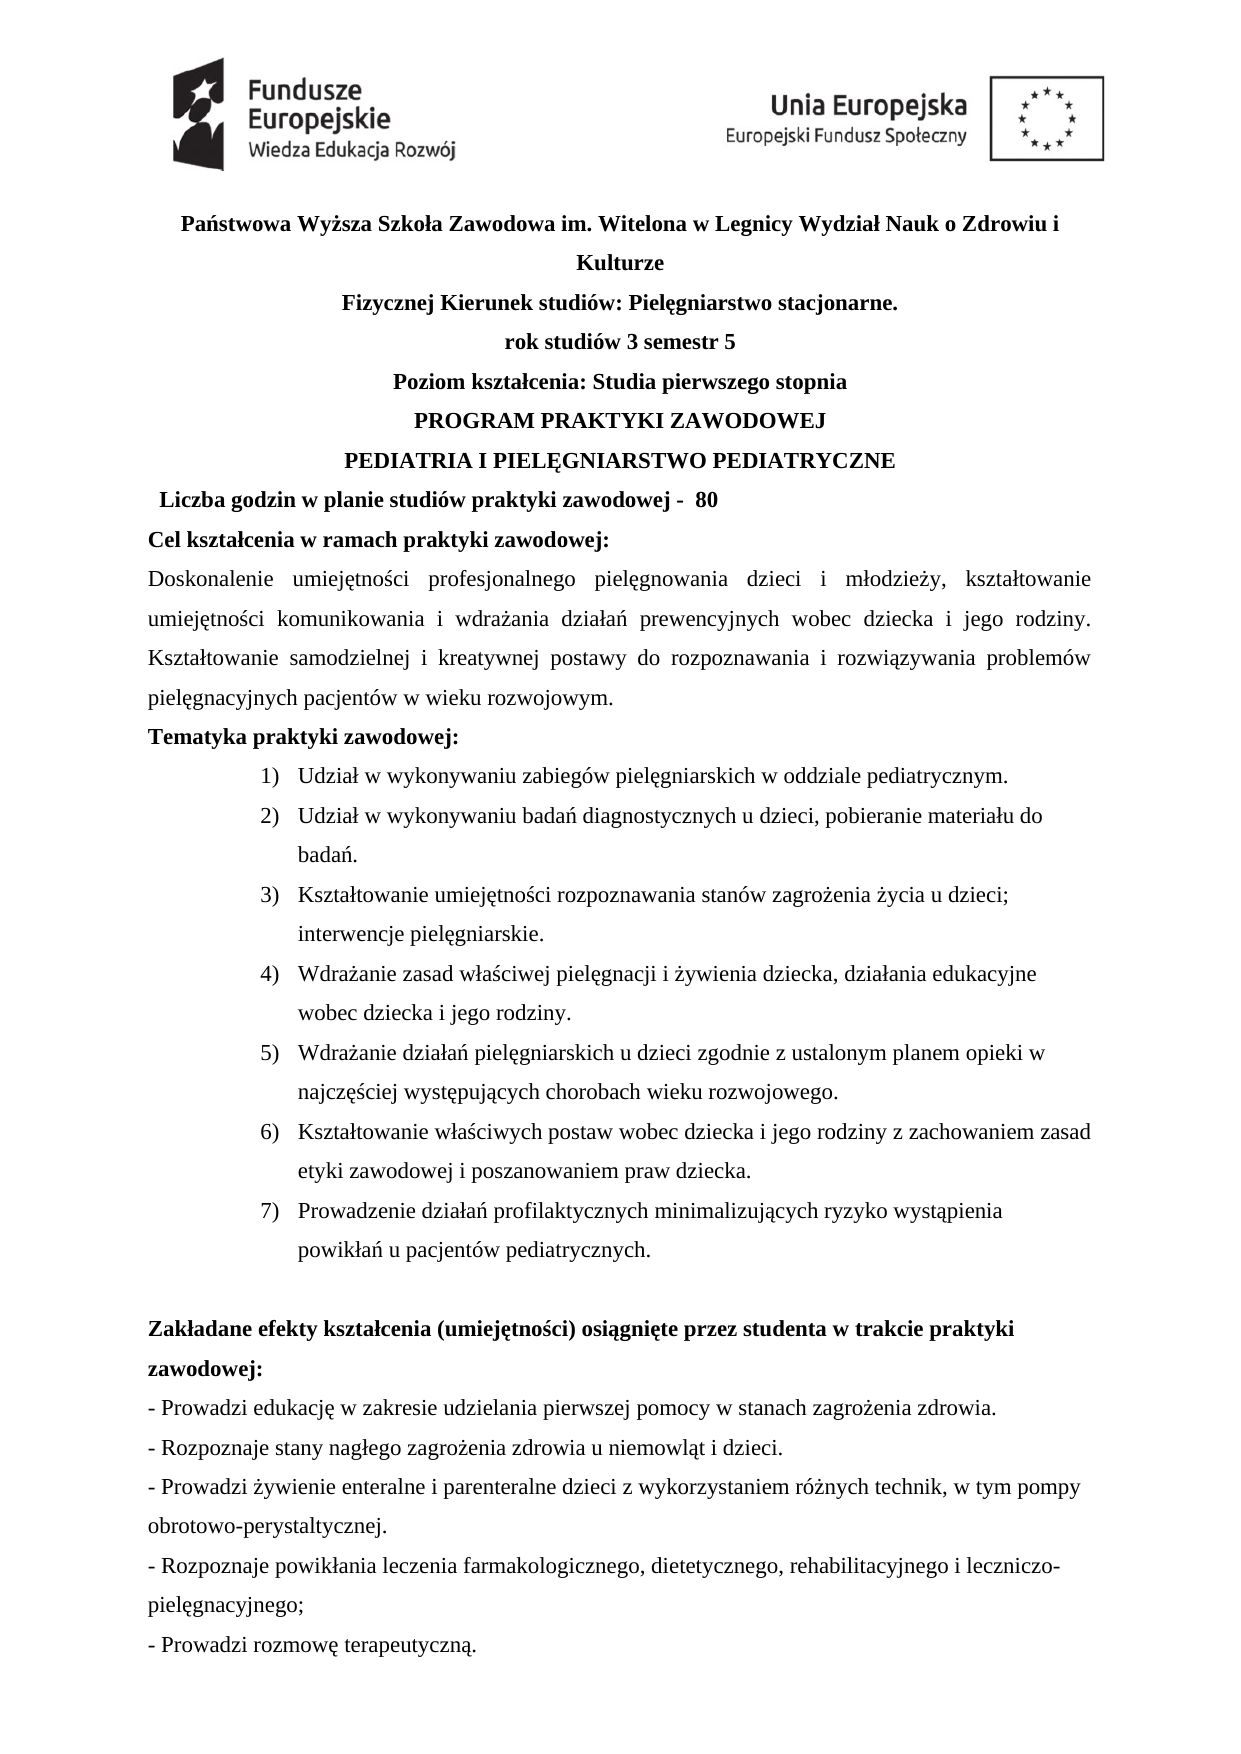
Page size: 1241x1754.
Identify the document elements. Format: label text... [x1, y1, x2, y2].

text - Rozpoznaje stany nagłego zagrożenia zdrowia u niemowląt i dzieci. [148, 1434, 1093, 1460]
text Fizycznej Kierunek studiów: Pielęgniarstwo stacjonarne. [148, 289, 1093, 315]
text Liczba godzin w planie studiów praktyki zawodowej - 80 [148, 486, 1093, 512]
list Udział w wykonywaniu badań diagnostycznych u dzieci, pobieranie materiału do badań. [260, 802, 1093, 868]
text Poziom kształcenia: Studia pierwszego stopnia [148, 368, 1093, 394]
text Tematyka praktyki zawodowej: [148, 723, 1093, 749]
text Państwowa Wyższa Szkoła Zawodowa im. Witelona w Legnicy Wydział Nauk o Zdrowiu i Kulturze [148, 197, 1093, 276]
text Doskonalenie umiejętności profesjonalnego pielęgnowania dzieci i młodzieży, kształtowanie umiejętności komunikowania i wdrażania działań prewencyjnych wobec dziecka i jego rodziny. Kształtowanie samodzielnej i kreatywnej postawy do rozpoznawania i rozwiązywania problemów pielęgnacyjnych pacjentów w wieku rozwojowym. [148, 565, 1093, 710]
text PROGRAM PRAKTYKI ZAWODOWEJ [148, 407, 1093, 433]
text rok studiów 3 semestr 5 [148, 328, 1093, 354]
list Udział w wykonywaniu zabiegów pielęgniarskich w oddziale pediatrycznym. [260, 762, 1093, 789]
text - Rozpoznaje powikłania leczenia farmakologicznego, dietetycznego, rehabilitacyjnego i leczniczo-pielęgnacyjnego; [148, 1552, 1093, 1618]
text - Prowadzi żywienie enteralne i parenteralne dzieci z wykorzystaniem różnych technik, w tym pompy obrotowo-perystaltycznej. [148, 1473, 1093, 1539]
text - Prowadzi edukację w zakresie udzielania pierwszej pomocy w stanach zagrożenia zdrowia. [148, 1394, 1093, 1421]
text - Prowadzi rozmowę terapeutyczną. [148, 1631, 1093, 1657]
list Kształtowanie właściwych postaw wobec dziecka i jego rodziny z zachowaniem zasad etyki zawodowej i poszanowaniem praw dziecka. [260, 1118, 1093, 1184]
text Zakładane efekty kształcenia (umiejętności) osiągnięte przez studenta w trakcie praktyki zawodowej: [148, 1315, 1093, 1381]
list Prowadzenie działań profilaktycznych minimalizujących ryzyko wystąpienia powikłań u pacjentów pediatrycznych. [260, 1197, 1093, 1263]
text PEDIATRIA I PIELĘGNIARSTWO PEDIATRYCZNE [148, 447, 1093, 473]
text Cel kształcenia w ramach praktyki zawodowej: [148, 526, 1093, 552]
list Wdrażanie zasad właściwej pielęgnacji i żywienia dziecka, działania edukacyjne wobec dziecka i jego rodziny. [260, 960, 1093, 1026]
list Kształtowanie umiejętności rozpoznawania stanów zagrożenia życia u dzieci; interwencje pielęgniarskie. [260, 881, 1093, 947]
list Wdrażanie działań pielęgniarskich u dzieci zgodnie z ustalonym planem opieki w najczęściej występujących chorobach wieku rozwojowego. [260, 1039, 1093, 1105]
